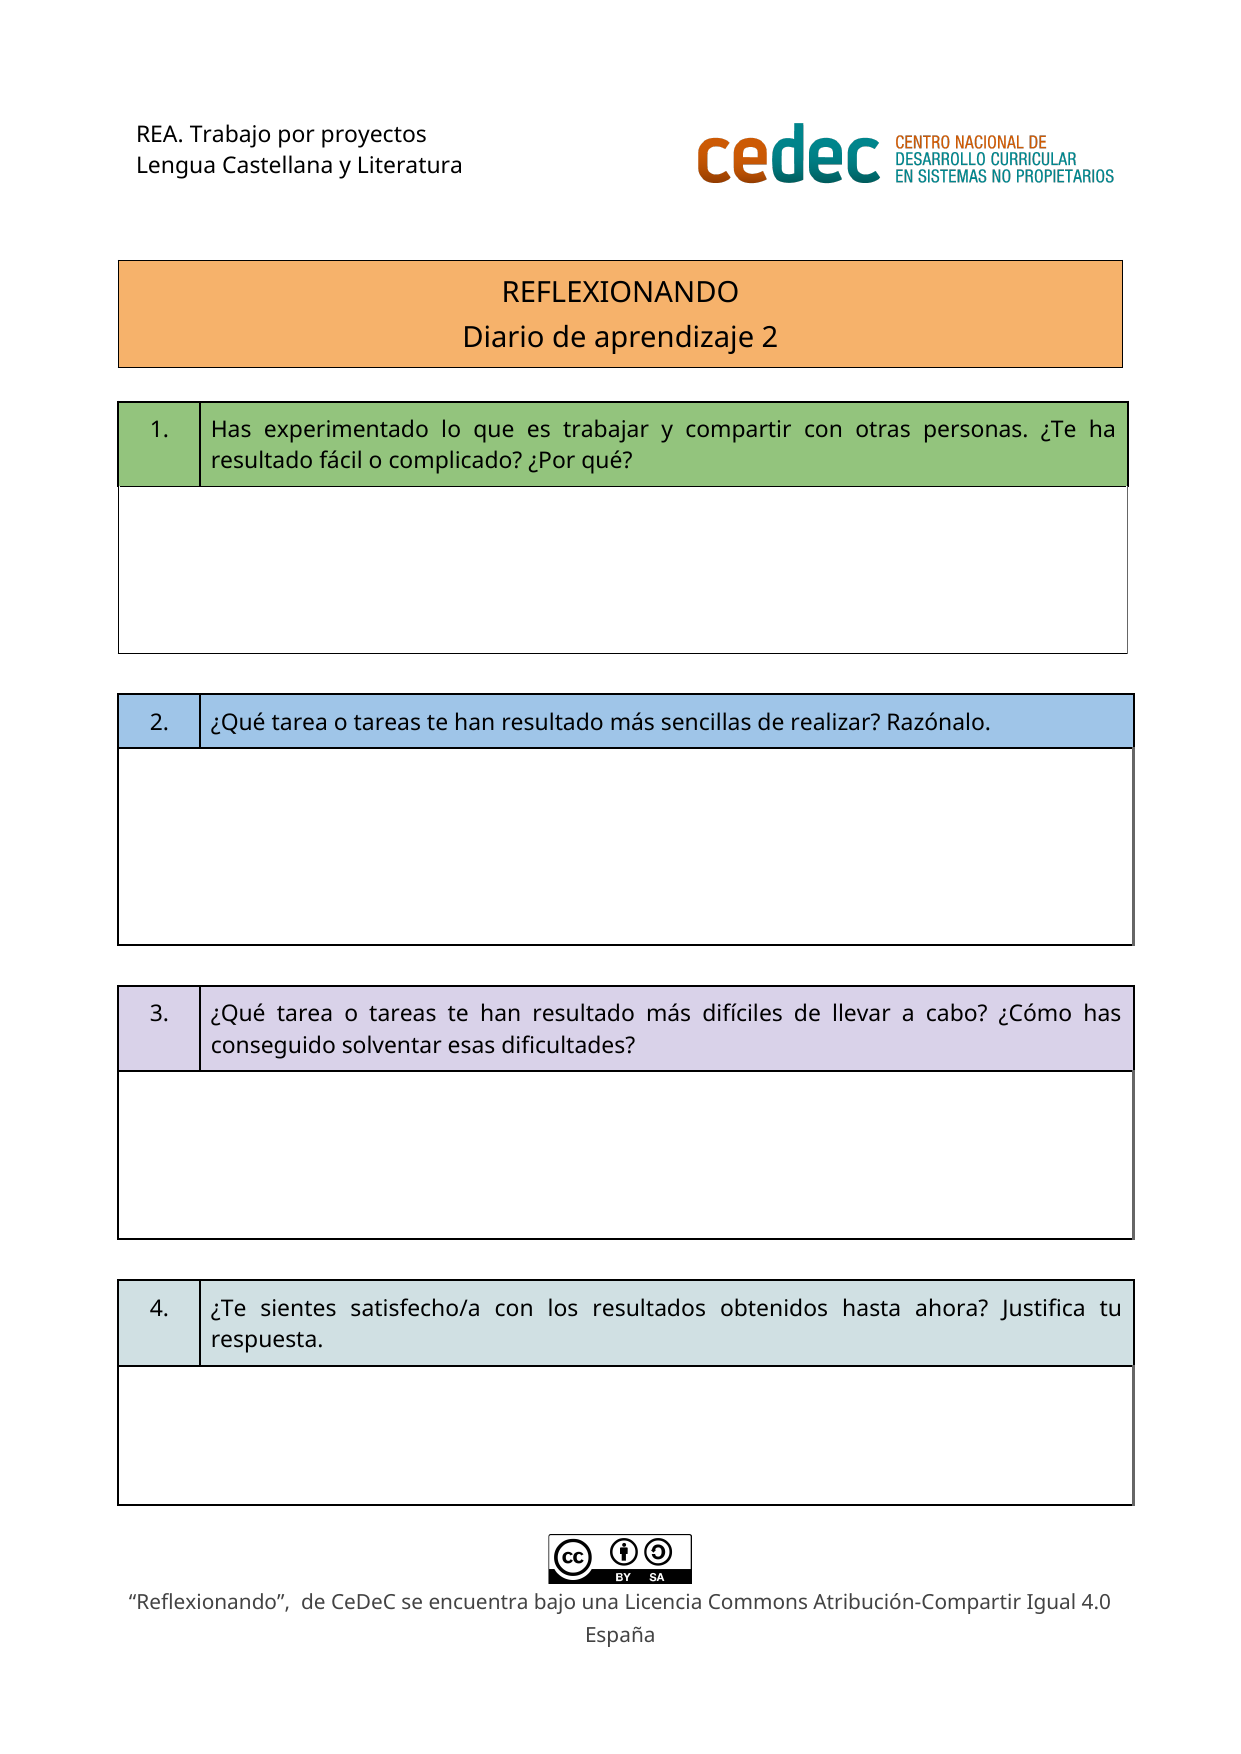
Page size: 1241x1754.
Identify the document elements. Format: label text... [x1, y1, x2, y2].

table_header 1. [119, 403, 199, 486]
picture [548, 1534, 692, 1584]
table_header REFLEXIONANDO Diario de aprendizaje 2 [119, 261, 1122, 367]
table_cell [119, 1367, 1132, 1504]
table_header ¿Qué tarea o tareas te han resultado más difíciles de llevar a cabo? ¿Cómo has conseguido solventar esas dificultades? [201, 987, 1133, 1070]
table_header 4. [119, 1281, 199, 1365]
picture [693, 117, 1120, 191]
table_cell [119, 1072, 1132, 1238]
table_cell [119, 749, 1132, 943]
table_header 3. [119, 987, 199, 1070]
table_header Has experimentado lo que es trabajar y compartir con otras personas. ¿Te ha resultado fácil o complicado? ¿Por qué? [201, 403, 1127, 486]
table_header ¿Qué tarea o tareas te han resultado más sencillas de realizar? Razónalo. [201, 695, 1133, 747]
table_header 2. [119, 695, 199, 747]
table_header ¿Te sientes satisfecho/a con los resultados obtenidos hasta ahora? Justifica tu respuesta. [201, 1281, 1133, 1365]
table_cell [119, 486, 1127, 653]
